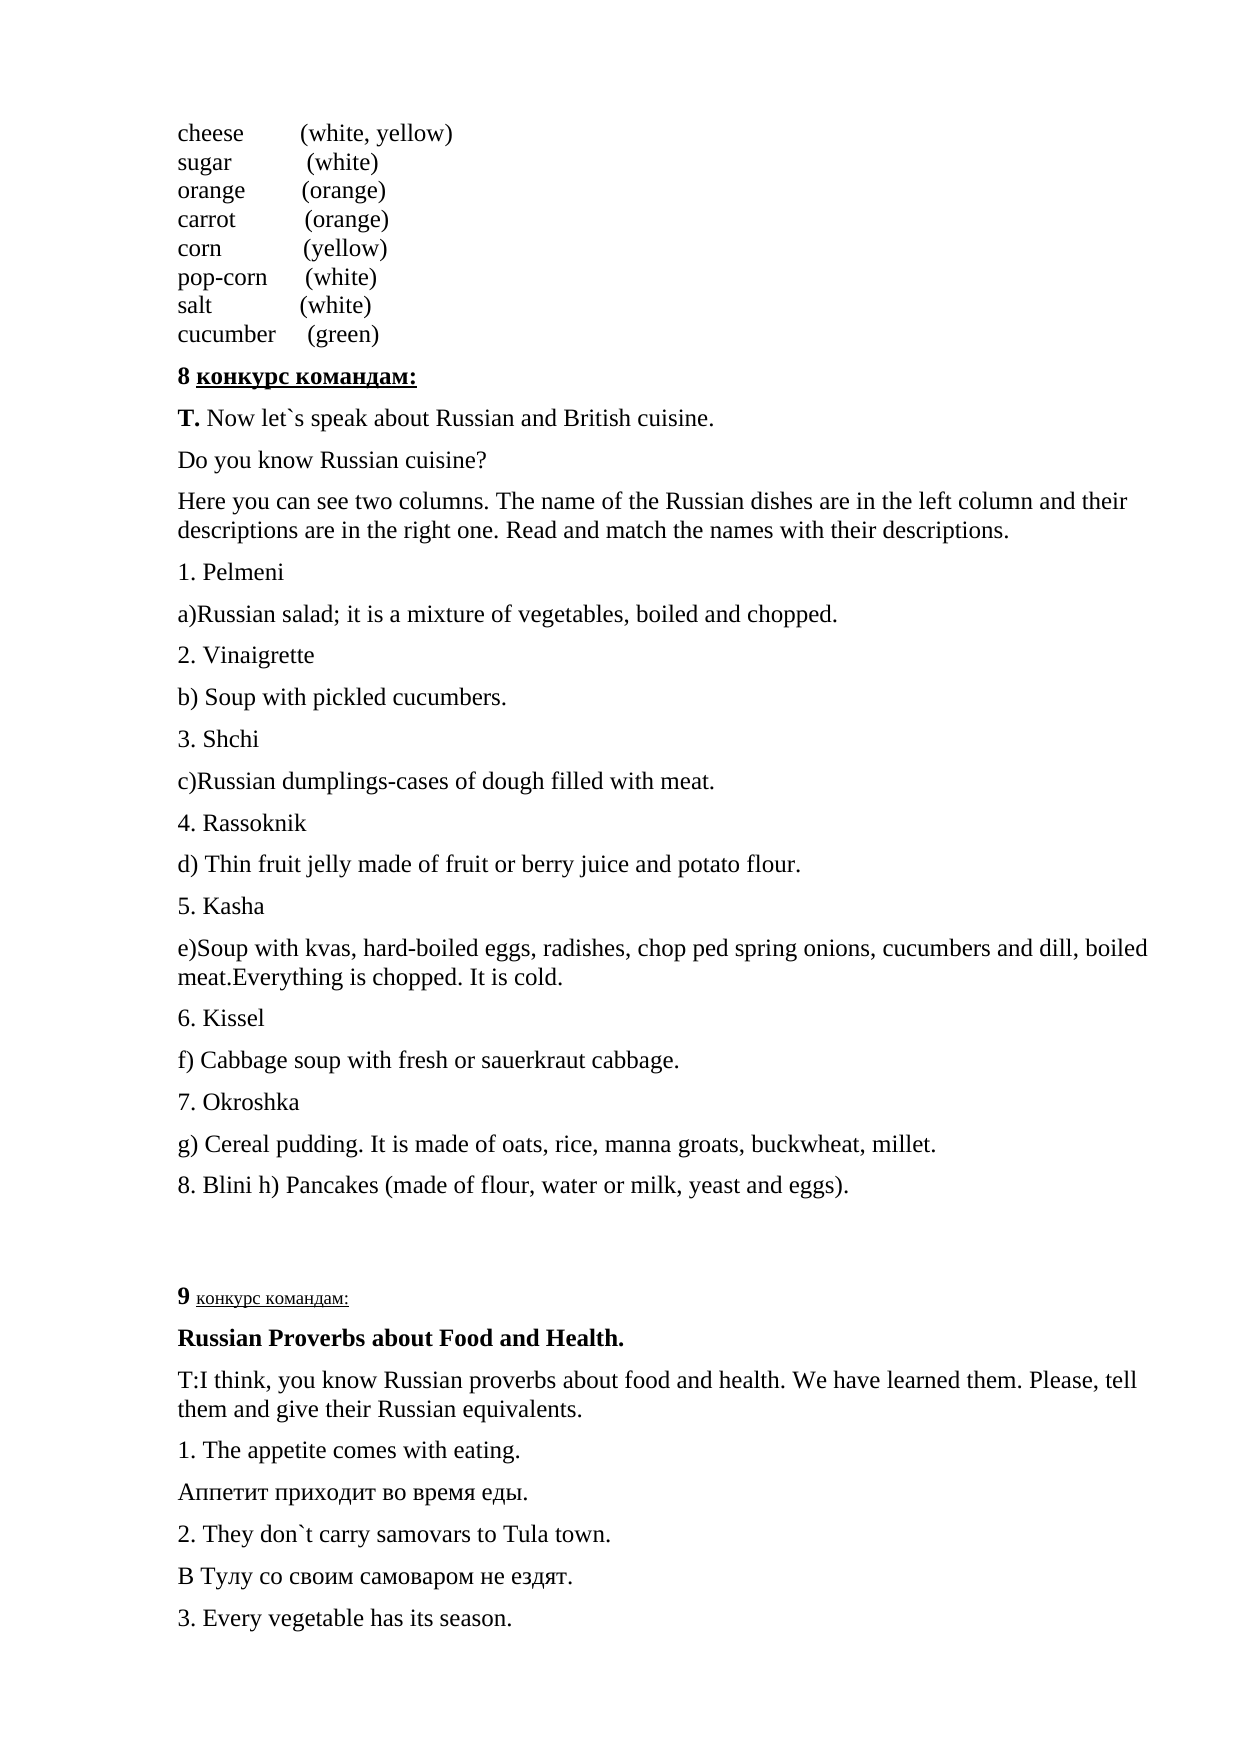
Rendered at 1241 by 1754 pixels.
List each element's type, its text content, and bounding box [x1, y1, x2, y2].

text 5. Kasha [177, 891, 1152, 920]
text e)Soup with kvas, hard-boiled eggs, radishes, chop ped spring onions, cucumbers and dill, boiled meat.Everything is chopped. It is cold. [177, 933, 1152, 990]
text cheese (white, yellow) sugar (white) orange (orange) carrot (orange) corn (yellow) pop-corn (white) salt (white) cucumber (green) [177, 118, 1152, 348]
text 8. Blini h) Pancakes (made of flour, water or milk, yeast and eggs). [177, 1171, 1152, 1199]
text d) Thin fruit jelly made of fruit or berry juice and potato flour. [177, 849, 1152, 878]
text 1. Pelmeni [177, 557, 1152, 586]
text 3. Every vegetable has its season. [177, 1603, 1152, 1631]
text 8 конкурс командам: [177, 361, 1152, 390]
text Do you know Russian cuisine? [177, 445, 1152, 473]
text T. Now let`s speak about Russian and British cuisine. [177, 403, 1152, 432]
text T:I think, you know Russian proverbs about food and health. We have learned them. Please, tell them and give their Russian equivalents. [177, 1365, 1152, 1422]
text 2. Vinaigrette [177, 641, 1152, 669]
text 6. Kissel [177, 1003, 1152, 1032]
text 4. Rassoknik [177, 808, 1152, 836]
text g) Cereal pudding. It is made of oats, rice, manna groats, buckwheat, millet. [177, 1129, 1152, 1157]
text Аппетит приходит во время еды. [177, 1477, 1152, 1506]
text 1. The appetite comes with eating. [177, 1436, 1152, 1464]
text В Тулу со своим самоваром не ездят. [177, 1561, 1152, 1589]
text 7. Okroshka [177, 1087, 1152, 1116]
text f) Cabbage soup with fresh or sauerkraut cabbage. [177, 1045, 1152, 1074]
text a)Russian salad; it is a mixture of vegetables, boiled and chopped. [177, 599, 1152, 627]
text b) Soup with pickled cucumbers. [177, 682, 1152, 711]
text 2. They don`t carry samovars to Tula town. [177, 1519, 1152, 1548]
text Here you can see two columns. The name of the Russian dishes are in the left column and their descriptions are in the right one. Read and match the names with their descriptions. [177, 486, 1152, 544]
text Russian Proverbs about Food and Health. [177, 1323, 1152, 1352]
text 9 конкурс командам: [177, 1281, 1152, 1310]
text c)Russian dumplings-cases of dough filled with meat. [177, 766, 1152, 794]
text 3. Shchi [177, 724, 1152, 753]
